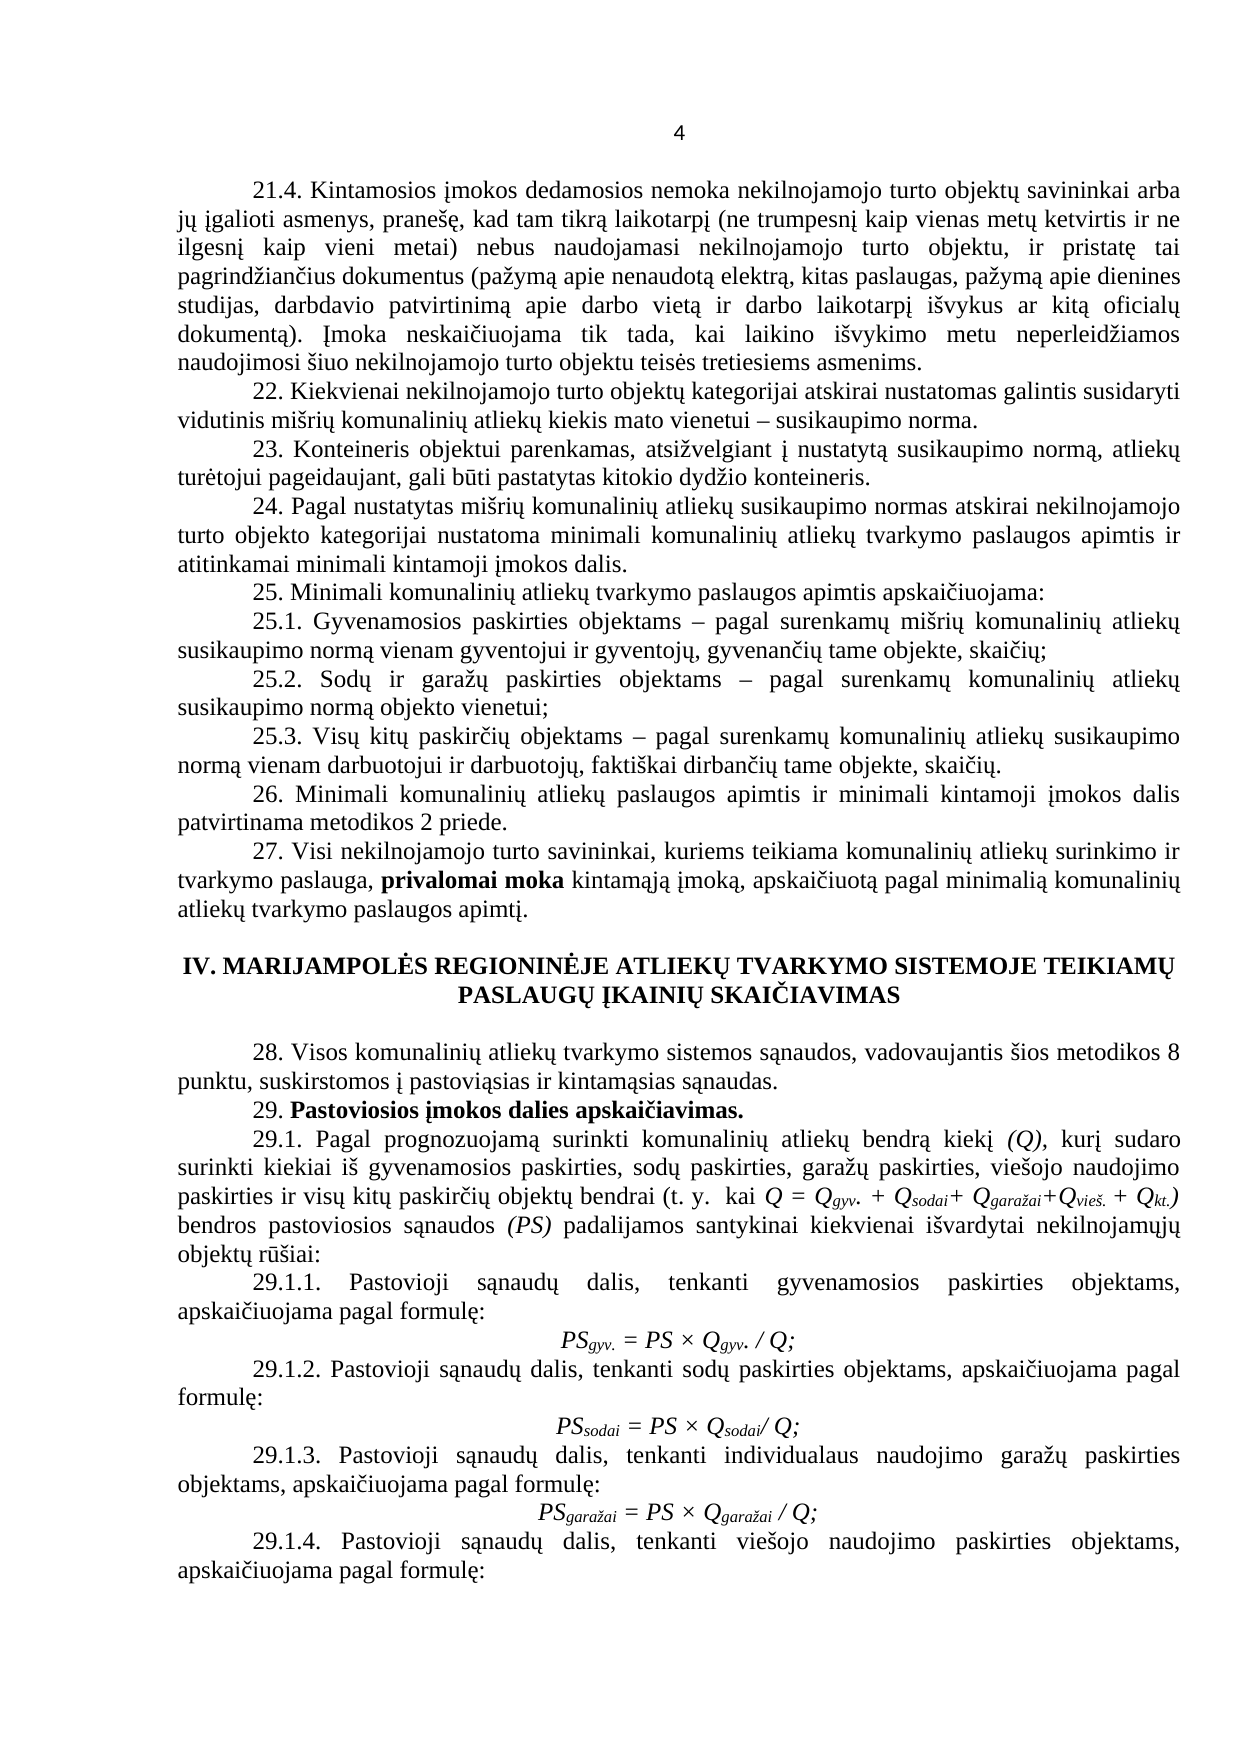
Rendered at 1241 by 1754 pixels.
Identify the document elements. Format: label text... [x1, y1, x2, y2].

text 25.2. Sodų ir garažų paskirties objektams – pagal surenkamų komunalinių atliekų susikaupimo normą objekto vienetui; [177, 664, 1181, 721]
text 25.3. Visų kitų paskirčių objektams – pagal surenkamų komunalinių atliekų susikaupimo normą vienam darbuotojui ir darbuotojų, faktiškai dirbančių tame objekte, skaičių. [177, 721, 1181, 779]
text 26. Minimali komunalinių atliekų paslaugos apimtis ir minimali kintamoji įmokos dalis patvirtinama metodikos 2 priede. [177, 779, 1181, 836]
text 22. Kiekvienai nekilnojamojo turto objektų kategorijai atskirai nustatomas galintis susidaryti vidutinis mišrių komunalinių atliekų kiekis mato vienetui – susikaupimo norma. [177, 376, 1181, 434]
text 29.1.3. Pastovioji sąnaudų dalis, tenkanti individualaus naudojimo garažų paskirties objektams, apskaičiuojama pagal formulę: [177, 1440, 1181, 1497]
text 29. Pastoviosios įmokos dalies apskaičiavimas. [177, 1095, 1181, 1124]
text PSsodai = PS × Qsodai/ Q; [177, 1411, 1181, 1440]
text 25.1. Gyvenamosios paskirties objektams – pagal surenkamų mišrių komunalinių atliekų susikaupimo normą vienam gyventojui ir gyventojų, gyvenančių tame objekte, skaičių; [177, 606, 1181, 664]
text 29.1.4. Pastovioji sąnaudų dalis, tenkanti viešojo naudojimo paskirties objektams, apskaičiuojama pagal formulę: [177, 1526, 1181, 1584]
text 25. Minimali komunalinių atliekų tvarkymo paslaugos apimtis apskaičiuojama: [177, 577, 1181, 606]
text 28. Visos komunalinių atliekų tvarkymo sistemos sąnaudos, vadovaujantis šios metodikos 8 punktu, suskirstomos į pastoviąsias ir kintamąsias sąnaudas. [177, 1037, 1181, 1095]
text PSgyv. = PS × Qgyv. / Q; [177, 1325, 1181, 1354]
text 21.4. Kintamosios įmokos dedamosios nemoka nekilnojamojo turto objektų savininkai arba jų įgalioti asmenys, pranešę, kad tam tikrą laikotarpį (ne trumpesnį kaip vienas metų ketvirtis ir ne ilgesnį kaip vieni metai) nebus naudojamasi nekilnojamojo turto objektu, ir pristatę tai pagrindžiančius dokumentus (pažymą apie nenaudotą elektrą, kitas paslaugas, pažymą apie dienines studijas, darbdavio patvirtinimą apie darbo vietą ir darbo laikotarpį išvykus ar kitą oficialų dokumentą). Įmoka neskaičiuojama tik tada, kai laikino išvykimo metu neperleidžiamos naudojimosi šiuo nekilnojamojo turto objektu teisės tretiesiems asmenims. [177, 175, 1181, 376]
text IV. MARIJAMPOLĖS REGIONINĖJE ATLIEKŲ TVARKYMO SISTEMOJE TEIKIAMŲ PASLAUGŲ ĮKAINIŲ SKAIČIAVIMAS [177, 951, 1181, 1009]
text 29.1.2. Pastovioji sąnaudų dalis, tenkanti sodų paskirties objektams, apskaičiuojama pagal formulę: [177, 1354, 1181, 1411]
text 24. Pagal nustatytas mišrių komunalinių atliekų susikaupimo normas atskirai nekilnojamojo turto objekto kategorijai nustatoma minimali komunalinių atliekų tvarkymo paslaugos apimtis ir atitinkamai minimali kintamoji įmokos dalis. [177, 491, 1181, 577]
text 23. Konteineris objektui parenkamas, atsižvelgiant į nustatytą susikaupimo normą, atliekų turėtojui pageidaujant, gali būti pastatytas kitokio dydžio konteineris. [177, 434, 1181, 491]
text 27. Visi nekilnojamojo turto savininkai, kuriems teikiama komunalinių atliekų surinkimo ir tvarkymo paslauga, privalomai moka kintamąją įmoką, apskaičiuotą pagal minimalią komunalinių atliekų tvarkymo paslaugos apimtį. [177, 836, 1181, 922]
text PSgaražai = PS × Qgaražai / Q; [177, 1497, 1181, 1526]
text 29.1.1. Pastovioji sąnaudų dalis, tenkanti gyvenamosios paskirties objektams, apskaičiuojama pagal formulę: [177, 1267, 1181, 1325]
text 29.1. Pagal prognozuojamą surinkti komunalinių atliekų bendrą kiekį (Q), kurį sudaro surinkti kiekiai iš gyvenamosios paskirties, sodų paskirties, garažų paskirties, viešojo naudojimo paskirties ir visų kitų paskirčių objektų bendrai (t. y. kai Q = Qgyv. + Qsodai+ Qgaražai+Qvieš. + Qkt.) bendros pastoviosios sąnaudos (PS) padalijamos santykinai kiekvienai išvardytai nekilnojamųjų objektų rūšiai: [177, 1124, 1181, 1267]
